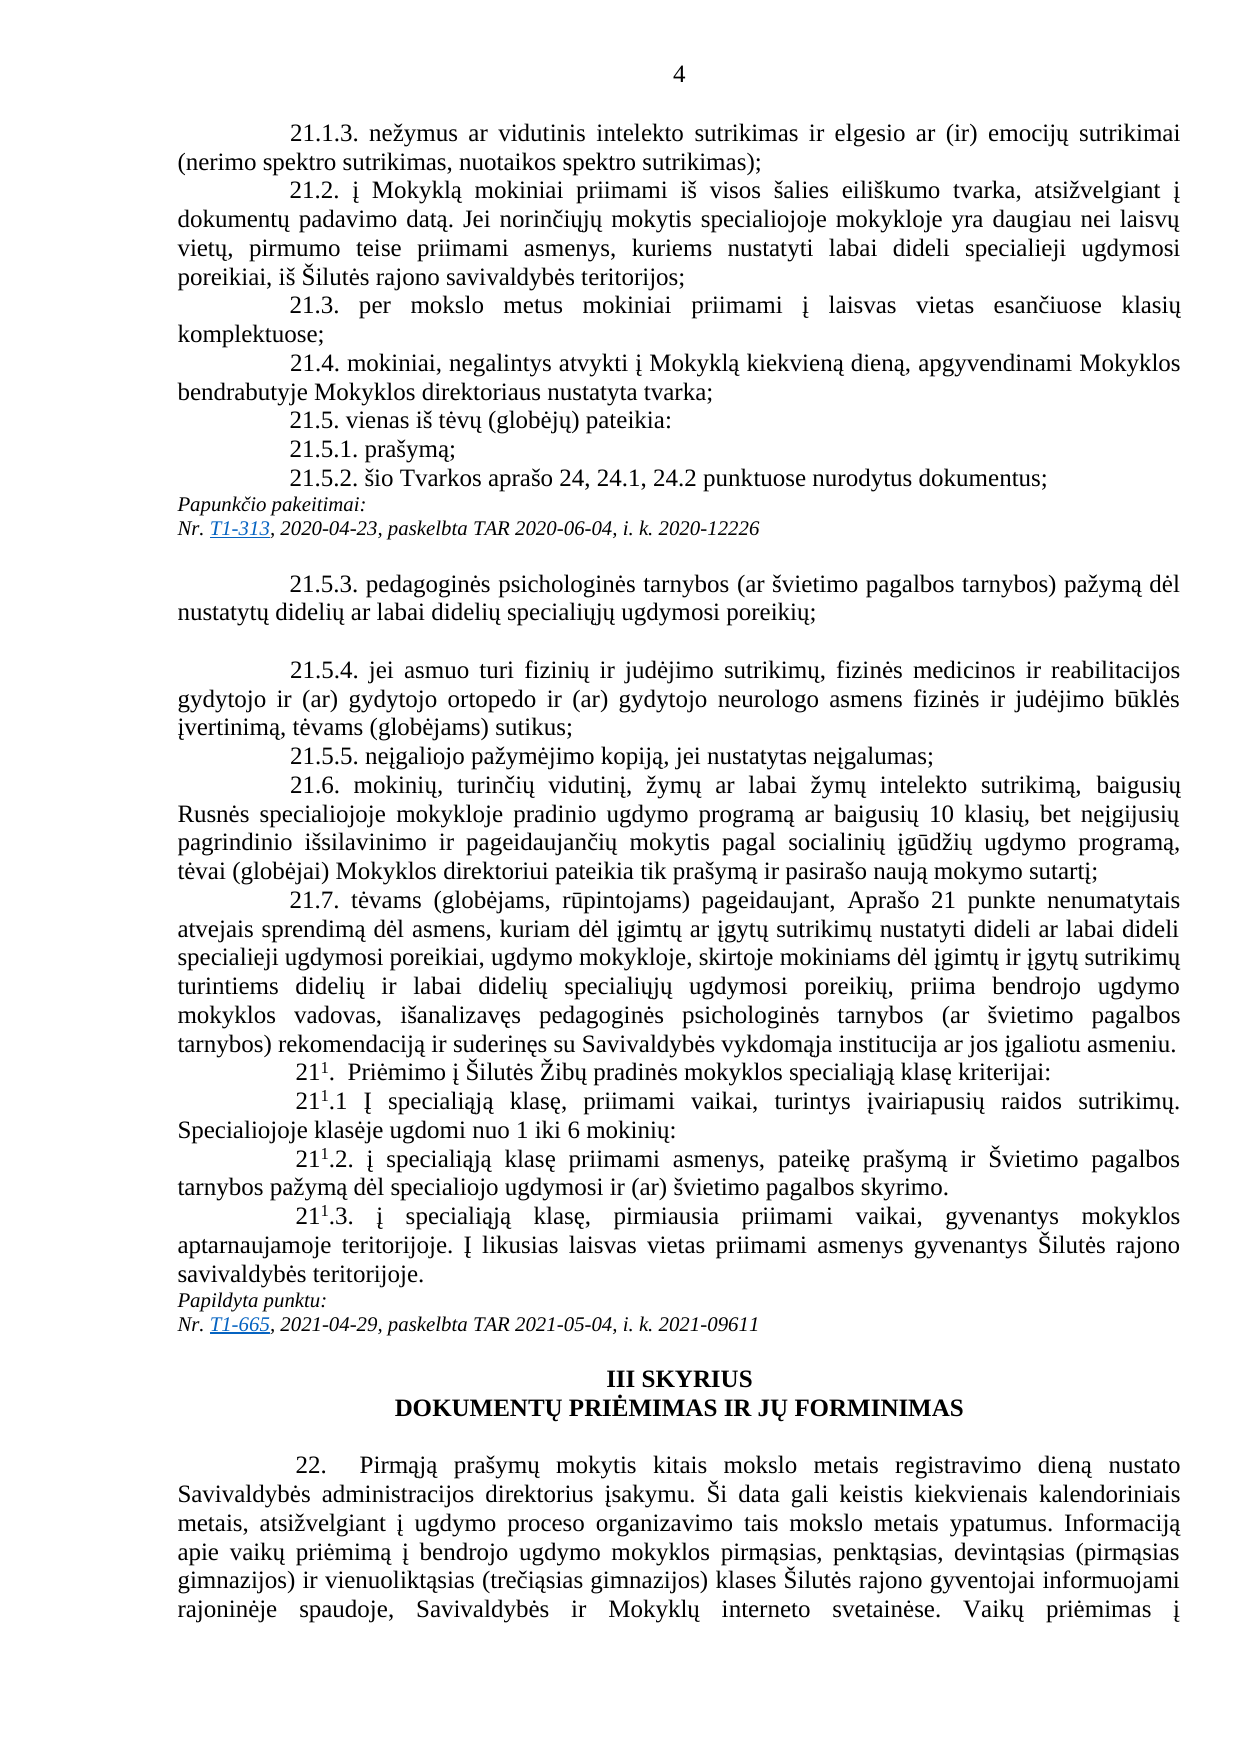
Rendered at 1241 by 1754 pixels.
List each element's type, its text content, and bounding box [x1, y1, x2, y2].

text 211. Priėmimo į Šilutės Žibų pradinės mokyklos specialiąją klasę kriterijai: [177, 1057, 1181, 1086]
text Nr. T1-665, 2021-04-29, paskelbta TAR 2021-05-04, i. k. 2021-09611 [177, 1312, 1181, 1336]
text 21.5. vienas iš tėvų (globėjų) pateikia: [177, 406, 1181, 434]
text 21.5.1. prašymą; [177, 434, 1181, 463]
text 211.2. į specialiąją klasę priimami asmenys, pateikę prašymą ir Švietimo pagalbos tarnybos pažymą dėl specialiojo ugdymosi ir (ar) švietimo pagalbos skyrimo. [177, 1144, 1181, 1201]
text 21.7. tėvams (globėjams, rūpintojams) pageidaujant, Aprašo 21 punkte nenumatytais atvejais sprendimą dėl asmens, kuriam dėl įgimtų ar įgytų sutrikimų nustatyti dideli ar labai dideli specialieji ugdymosi poreikiai, ugdymo mokykloje, skirtoje mokiniams dėl įgimtų ir įgytų sutrikimų turintiems didelių ir labai didelių specialiųjų ugdymosi poreikių, priima bendrojo ugdymo mokyklos vadovas, išanalizavęs pedagoginės psichologinės tarnybos (ar švietimo pagalbos tarnybos) rekomendaciją ir suderinęs su Savivaldybės vykdomąja institucija ar jos įgaliotu asmeniu. [177, 885, 1181, 1057]
text 21.2. į Mokyklą mokiniai priimami iš visos šalies eiliškumo tvarka, atsižvelgiant į dokumentų padavimo datą. Jei norinčiųjų mokytis specialiojoje mokykloje yra daugiau nei laisvų vietų, pirmumo teise priimami asmenys, kuriems nustatyti labai dideli specialieji ugdymosi poreikiai, iš Šilutės rajono savivaldybės teritorijos; [177, 176, 1181, 291]
text 21.3. per mokslo metus mokiniai priimami į laisvas vietas esančiuose klasių komplektuose; [177, 291, 1181, 348]
text 21.6. mokinių, turinčių vidutinį, žymų ar labai žymų intelekto sutrikimą, baigusių Rusnės specialiojoje mokykloje pradinio ugdymo programą ar baigusių 10 klasių, bet neįgijusių pagrindinio išsilavinimo ir pageidaujančių mokytis pagal socialinių įgūdžių ugdymo programą, tėvai (globėjai) Mokyklos direktoriui pateikia tik prašymą ir pasirašo naują mokymo sutartį; [177, 770, 1181, 885]
text DOKUMENTŲ PRIĖMIMAS IR JŲ FORMINIMAS [177, 1393, 1181, 1422]
text 21.5.3. pedagoginės psichologinės tarnybos (ar švietimo pagalbos tarnybos) pažymą dėl nustatytų didelių ar labai didelių specialiųjų ugdymosi poreikių; [177, 569, 1181, 626]
text III SKYRIUS [177, 1364, 1181, 1393]
text 21.1.3. nežymus ar vidutinis intelekto sutrikimas ir elgesio ar (ir) emocijų sutrikimai (nerimo spektro sutrikimas, nuotaikos spektro sutrikimas); [177, 118, 1181, 176]
text 21.5.5. neįgaliojo pažymėjimo kopiją, jei nustatytas neįgalumas; [177, 741, 1181, 770]
text Papildyta punktu: [177, 1287, 1181, 1312]
text 21.4. mokiniai, negalintys atvykti į Mokyklą kiekvieną dieną, apgyvendinami Mokyklos bendrabutyje Mokyklos direktoriaus nustatyta tvarka; [177, 348, 1181, 406]
text 211.3. į specialiąją klasę, pirmiausia priimami vaikai, gyvenantys mokyklos aptarnaujamoje teritorijoje. Į likusias laisvas vietas priimami asmenys gyvenantys Šilutės rajono savivaldybės teritorijoje. [177, 1201, 1181, 1287]
text 22. Pirmąją prašymų mokytis kitais mokslo metais registravimo dieną nustato Savivaldybės administracijos direktorius įsakymu. Ši data gali keistis kiekvienais kalendoriniais metais, atsižvelgiant į ugdymo proceso organizavimo tais mokslo metais ypatumus. Informaciją apie vaikų priėmimą į bendrojo ugdymo mokyklos pirmąsias, penktąsias, devintąsias (pirmąsias gimnazijos) ir vienuoliktąsias (trečiąsias gimnazijos) klases Šilutės rajono gyventojai informuojami rajoninėje spaudoje, Savivaldybės ir Mokyklų interneto svetainėse. Vaikų priėmimas į [177, 1451, 1181, 1623]
text 21.5.2. šio Tvarkos aprašo 24, 24.1, 24.2 punktuose nurodytus dokumentus; [177, 463, 1181, 492]
text 211.1 Į specialiąją klasę, priimami vaikai, turintys įvairiapusių raidos sutrikimų. Specialiojoje klasėje ugdomi nuo 1 iki 6 mokinių: [177, 1086, 1181, 1144]
text 21.5.4. jei asmuo turi fizinių ir judėjimo sutrikimų, fizinės medicinos ir reabilitacijos gydytojo ir (ar) gydytojo ortopedo ir (ar) gydytojo neurologo asmens fizinės ir judėjimo būklės įvertinimą, tėvams (globėjams) sutikus; [177, 655, 1181, 741]
text Nr. T1-313, 2020-04-23, paskelbta TAR 2020-06-04, i. k. 2020-12226 [177, 516, 1181, 540]
text Papunkčio pakeitimai: [177, 492, 1181, 516]
